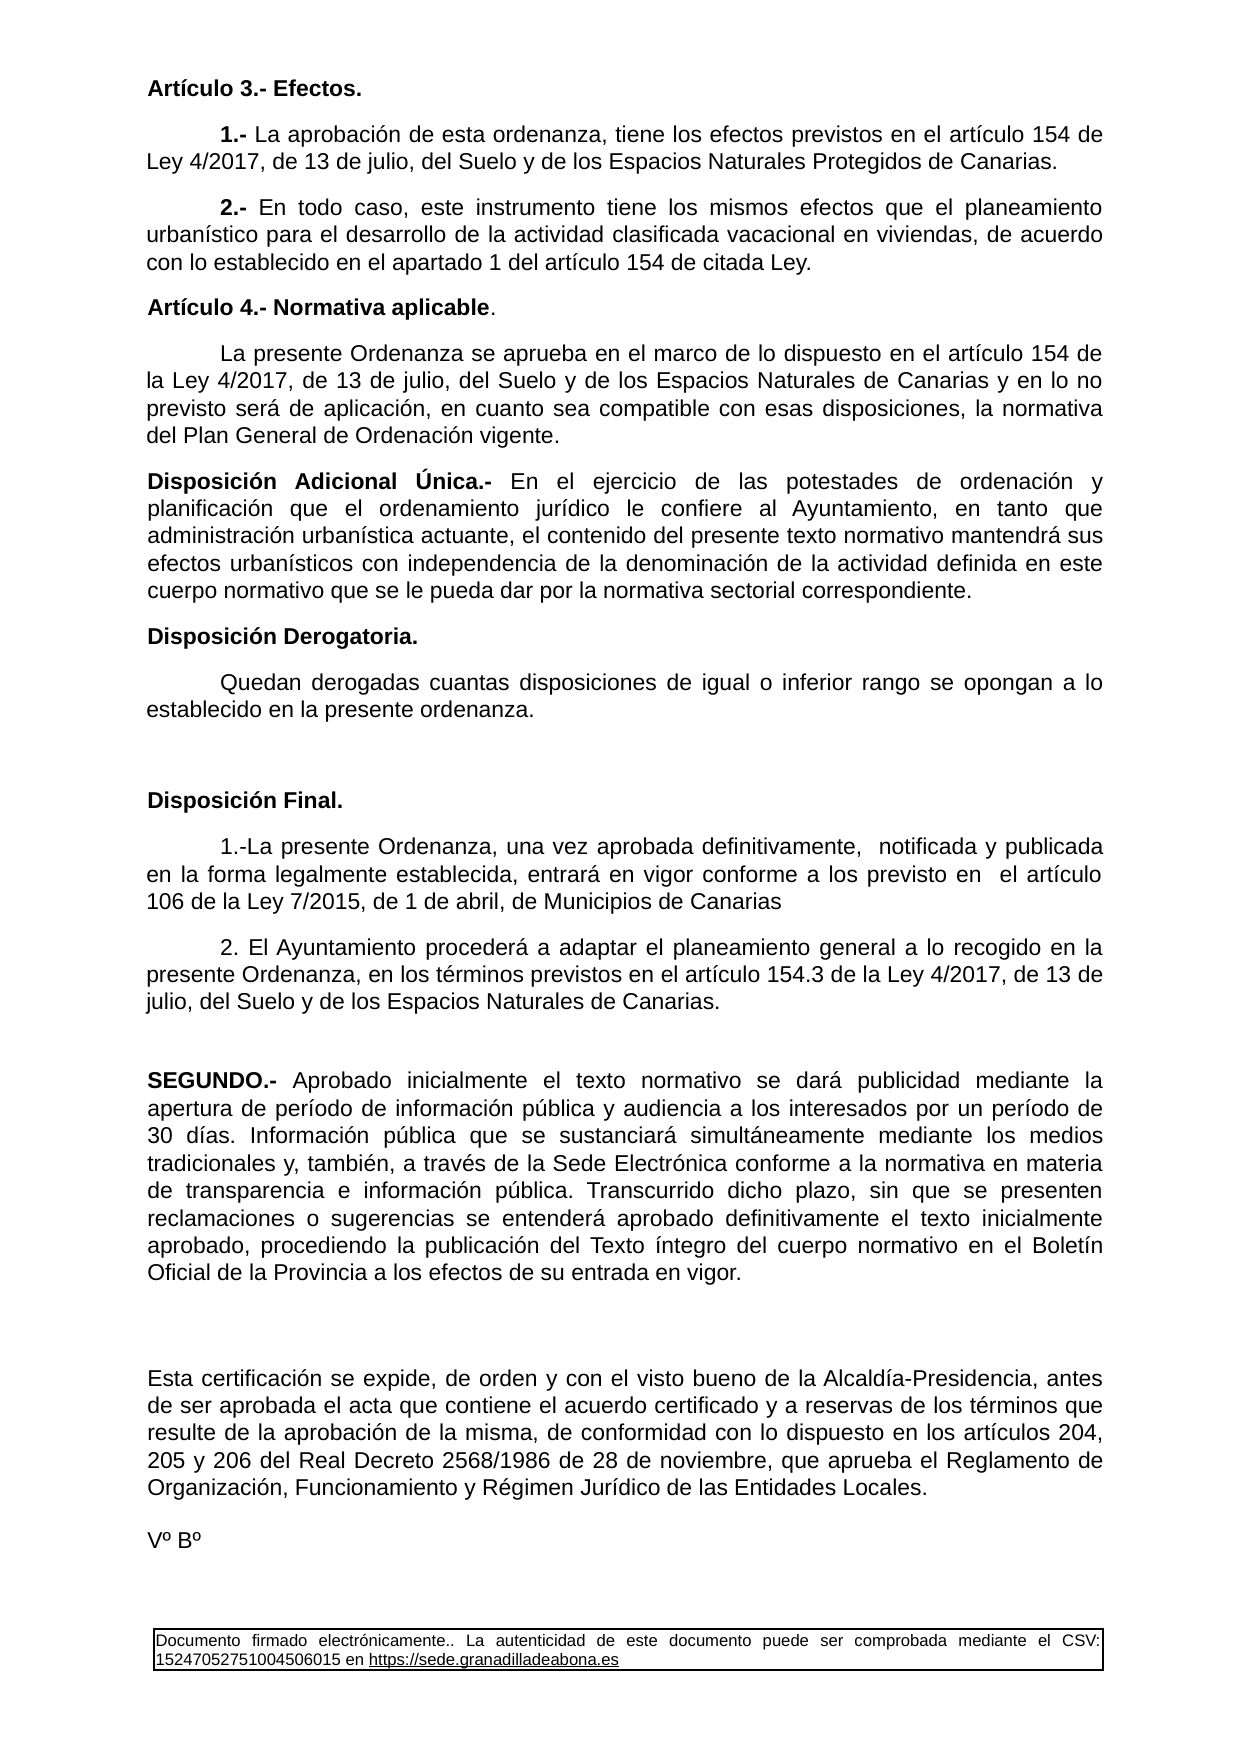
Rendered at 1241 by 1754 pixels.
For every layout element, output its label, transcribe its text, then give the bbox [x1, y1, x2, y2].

text Artículo 3.- Efectos. [147, 75, 1104, 101]
text Disposición Adicional Única.- En el ejercicio de las potestades de ordenación y planificación que el ordenamiento jurídico le confiere al Ayuntamiento, en tanto que administración urbanística actuante, el contenido del presente texto normativo mantendrá sus efectos urbanísticos con independencia de la denominación de la actividad definida en este cuerpo normativo que se le pueda dar por la normativa sectorial correspondiente. [147, 468, 1104, 603]
text Vº Bº [147, 1527, 1104, 1553]
text Quedan derogadas cuantas disposiciones de igual o inferior rango se opongan a lo establecido en la presente ordenanza. [146, 668, 1104, 722]
text Disposición Final. [147, 787, 1104, 814]
text 1.-La presente Ordenanza, una vez aprobada definitivamente, notificada y publicada en la forma legalmente establecida, entrará en vigor conforme a los previsto en el artículo 106 de la Ley 7/2015, de 1 de abril, de Municipios de Canarias [146, 833, 1104, 914]
text 2. El Ayuntamiento procederá a adaptar el planeamiento general a lo recogido en la presente Ordenanza, en los términos previstos en el artículo 154.3 de la Ley 4/2017, de 13 de julio, del Suelo y de los Espacios Naturales de Canarias. [146, 933, 1104, 1015]
text 1.- La aprobación de esta ordenanza, tiene los efectos previstos en el artículo 154 de Ley 4/2017, de 13 de julio, del Suelo y de los Espacios Naturales Protegidos de Canarias. [146, 121, 1104, 174]
text Disposición Derogatoria. [147, 623, 1104, 649]
text La presente Ordenanza se aprueba en el marco de lo dispuesto en el artículo 154 de la Ley 4/2017, de 13 de julio, del Suelo y de los Espacios Naturales de Canarias y en lo no previsto será de aplicación, en cuanto sea compatible con esas disposiciones, la normativa del Plan General de Ordenación vigente. [146, 340, 1104, 448]
text Artículo 4.- Normativa aplicable. [147, 294, 1104, 320]
text SEGUNDO.- Aprobado inicialmente el texto normativo se dará publicidad mediante la apertura de período de información pública y audiencia a los interesados por un período de 30 días. Información pública que se sustanciará simultáneamente mediante los medios tradicionales y, también, a través de la Sede Electrónica conforme a la normativa en materia de transparencia e información pública. Transcurrido dicho plazo, sin que se presenten reclamaciones o sugerencias se entenderá aprobado definitivamente el texto inicialmente aprobado, procediendo la publicación del Texto íntegro del cuerpo normativo en el Boletín Oficial de la Provincia a los efectos de su entrada en vigor. [147, 1067, 1104, 1286]
text Esta certificación se expide, de orden y con el visto bueno de la Alcaldía-Presidencia, antes de ser aprobada el acta que contiene el acuerdo certificado y a reservas de los términos que resulte de la aprobación de la misma, de conformidad con lo dispuesto en los artículos 204, 205 y 206 del Real Decreto 2568/1986 de 28 de noviembre, que aprueba el Reglamento de Organización, Funcionamiento y Régimen Jurídico de las Entidades Locales. [147, 1364, 1104, 1501]
text 2.- En todo caso, este instrumento tiene los mismos efectos que el planeamiento urbanístico para el desarrollo de la actividad clasificada vacacional en viviendas, de acuerdo con lo establecido en el apartado 1 del artículo 154 de citada Ley. [146, 194, 1104, 275]
